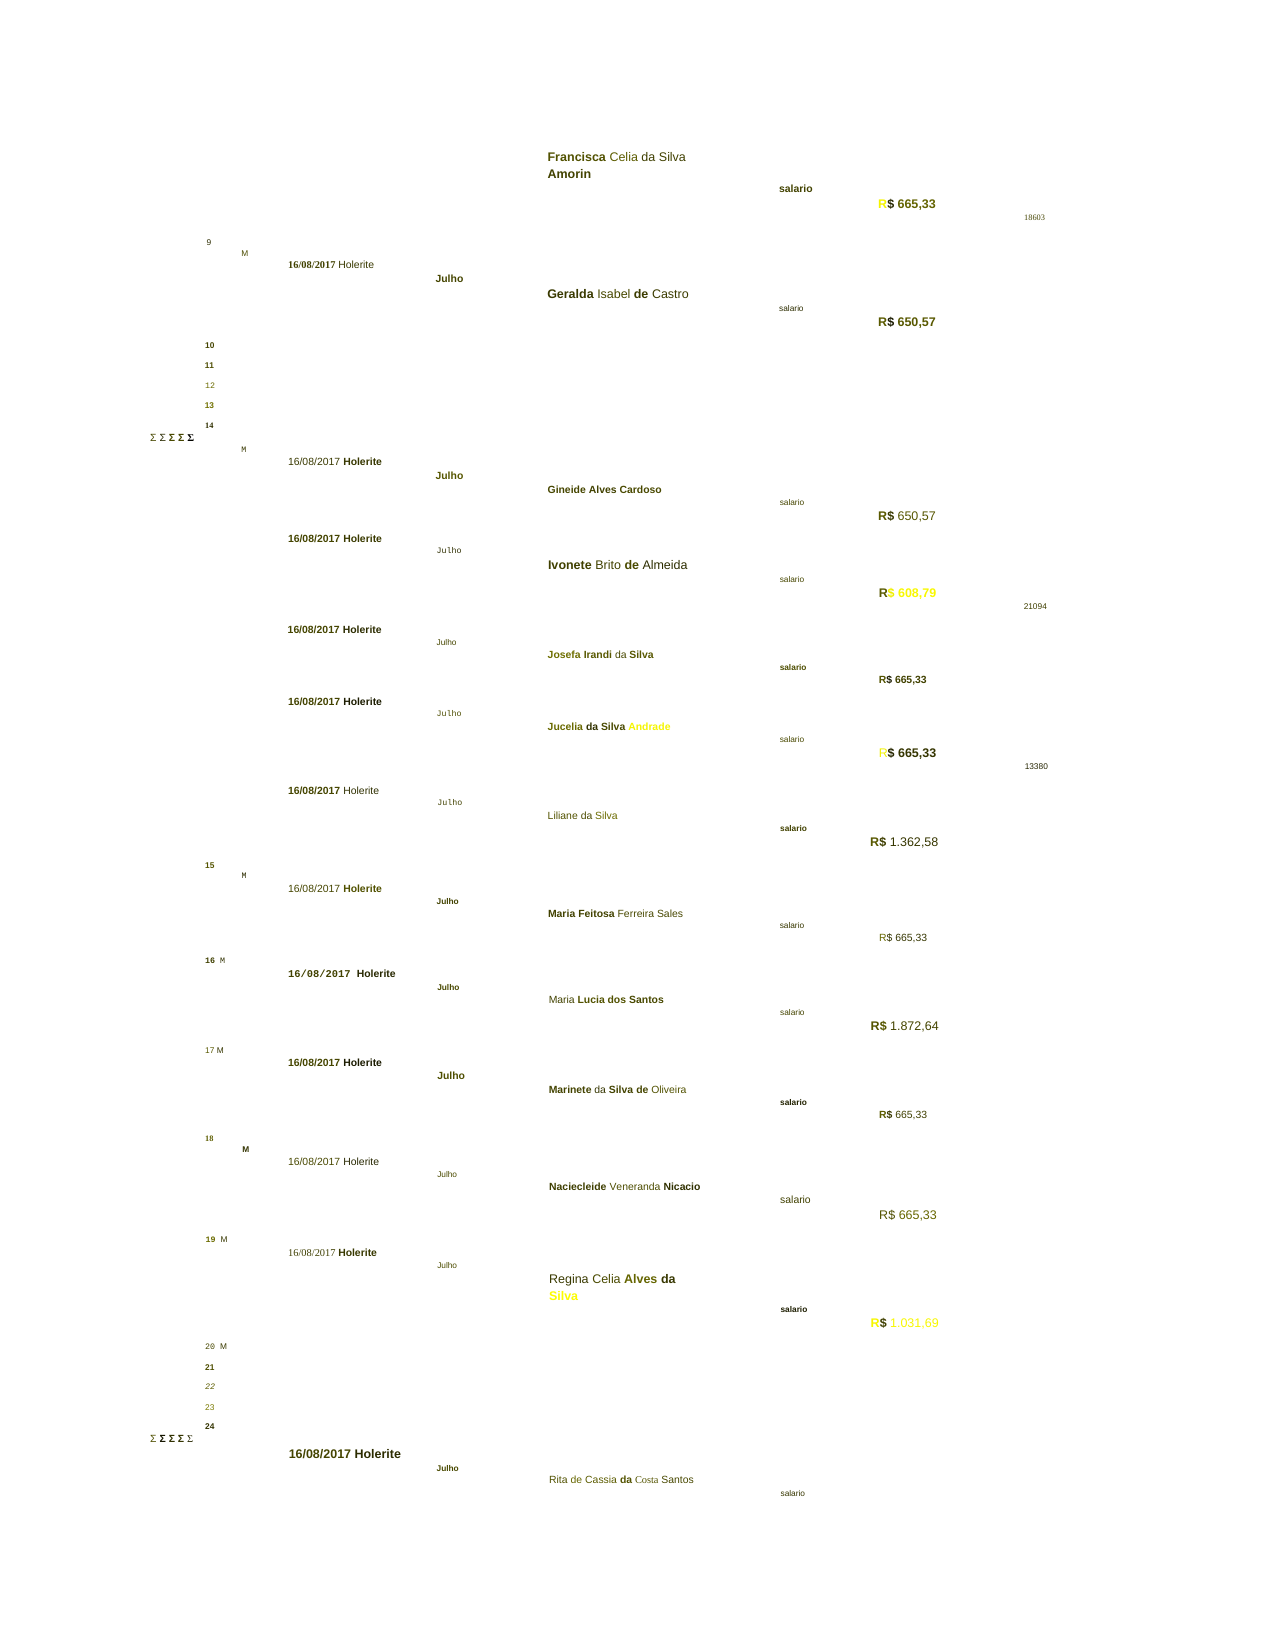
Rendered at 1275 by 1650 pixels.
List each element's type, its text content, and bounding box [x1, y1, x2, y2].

text Francisca Celia da Silva Amorin [547, 150, 722, 181]
text Julho [437, 1070, 496, 1082]
text 16 M [205, 957, 285, 966]
text salario [779, 921, 846, 931]
text Σ Σ Σ Σ Σ [150, 431, 1125, 443]
text 9 [206, 237, 249, 247]
text R$ 608,79 [878, 585, 961, 599]
text salario [779, 497, 844, 507]
text Josefa Irandi da Silva [547, 649, 678, 661]
text 16/08/2017 Holerite [288, 259, 431, 271]
text Naciecleide Veneranda Nicacio [549, 1180, 722, 1192]
text 16/08/2017 Holerite [288, 968, 432, 981]
text 20 M [205, 1342, 286, 1352]
text M [242, 1144, 286, 1154]
text 14 [205, 420, 252, 430]
text R$ 650,57 [878, 314, 960, 328]
text 16/08/2017 Holerite [288, 456, 431, 468]
text salario [780, 1304, 845, 1314]
text 13 [204, 401, 251, 411]
text R$ 665,33 [879, 1108, 961, 1120]
text 16/08/2017 Holerite [287, 624, 431, 636]
text Ivonete Brito de Almeida [548, 558, 692, 572]
text salario [780, 823, 846, 833]
text R$ 1.031,69 [870, 1316, 961, 1330]
text Gineide Alves Cardoso [547, 483, 684, 495]
text 22 [205, 1382, 252, 1392]
text 19 M [205, 1235, 286, 1245]
text 16/08/2017 Holerite [288, 1156, 432, 1168]
text 16/08/2017 Holerite [288, 1056, 432, 1068]
text 18603 [1024, 213, 1084, 223]
text Julho [436, 710, 494, 719]
text Julho [436, 547, 495, 556]
text salario [779, 574, 846, 584]
text M [241, 445, 285, 454]
text salario [779, 303, 845, 313]
text M [241, 248, 285, 258]
text 16/08/2017 Holerite [288, 882, 431, 894]
text Marinete da Silva de Oliveira [548, 1084, 710, 1096]
text R$ 665,33 [878, 745, 960, 760]
text salario [780, 1007, 846, 1017]
text Maria Feitosa Ferreira Sales [548, 907, 708, 919]
text 13380 [1024, 762, 1084, 771]
text Julho [436, 638, 495, 648]
text 15 [205, 861, 251, 870]
text Julho [436, 1463, 496, 1473]
text 16/08/2017 Holerite [288, 533, 431, 545]
text 16/08/2017 Holerite [288, 1247, 432, 1259]
text 21094 [1023, 602, 1085, 611]
text salario [779, 183, 844, 195]
text salario [780, 1488, 847, 1498]
text R$ 665,33 [878, 197, 960, 211]
text 16/08/2017 Holerite [288, 785, 431, 797]
text Liliane da Silva [547, 809, 649, 821]
text R$ 665,33 [878, 674, 961, 686]
text Julho [436, 896, 494, 906]
text Julho [435, 470, 494, 482]
text 12 [205, 382, 252, 391]
text 16/08/2017 Holerite [288, 696, 431, 708]
text 24 [205, 1422, 252, 1431]
text salario [779, 734, 846, 744]
text R$ 665,33 [879, 1208, 961, 1222]
text Geralda Isabel de Castro [547, 287, 694, 301]
text 18 [205, 1134, 252, 1143]
text 17 M [205, 1045, 286, 1055]
text Jucelia da Silva Andrade [547, 721, 693, 732]
text 11 [204, 361, 251, 371]
text Maria Lucia dos Santos [548, 993, 689, 1005]
text Julho [437, 982, 495, 992]
text Regina Celia Alves da Silva [549, 1272, 706, 1302]
text M [241, 872, 285, 881]
text salario [780, 1097, 845, 1107]
text Julho [437, 1261, 496, 1270]
text R$ 665,33 [879, 932, 961, 944]
text 16/08/2017 Holerite [288, 1447, 432, 1461]
text R$ 1.872,64 [870, 1018, 961, 1033]
text 10 [205, 341, 252, 351]
text Rita de Cassia da Costa Santos [549, 1474, 726, 1486]
text 23 [205, 1402, 252, 1412]
text salario [780, 1194, 846, 1206]
text Julho [437, 798, 495, 808]
text Julho [437, 1169, 495, 1179]
text Julho [435, 273, 494, 285]
text Σ Σ Σ Σ Σ [150, 1433, 1125, 1445]
text R$ 1.362,58 [870, 834, 960, 848]
text R$ 650,57 [878, 508, 959, 523]
text 21 [205, 1362, 251, 1372]
text salario [779, 663, 846, 672]
